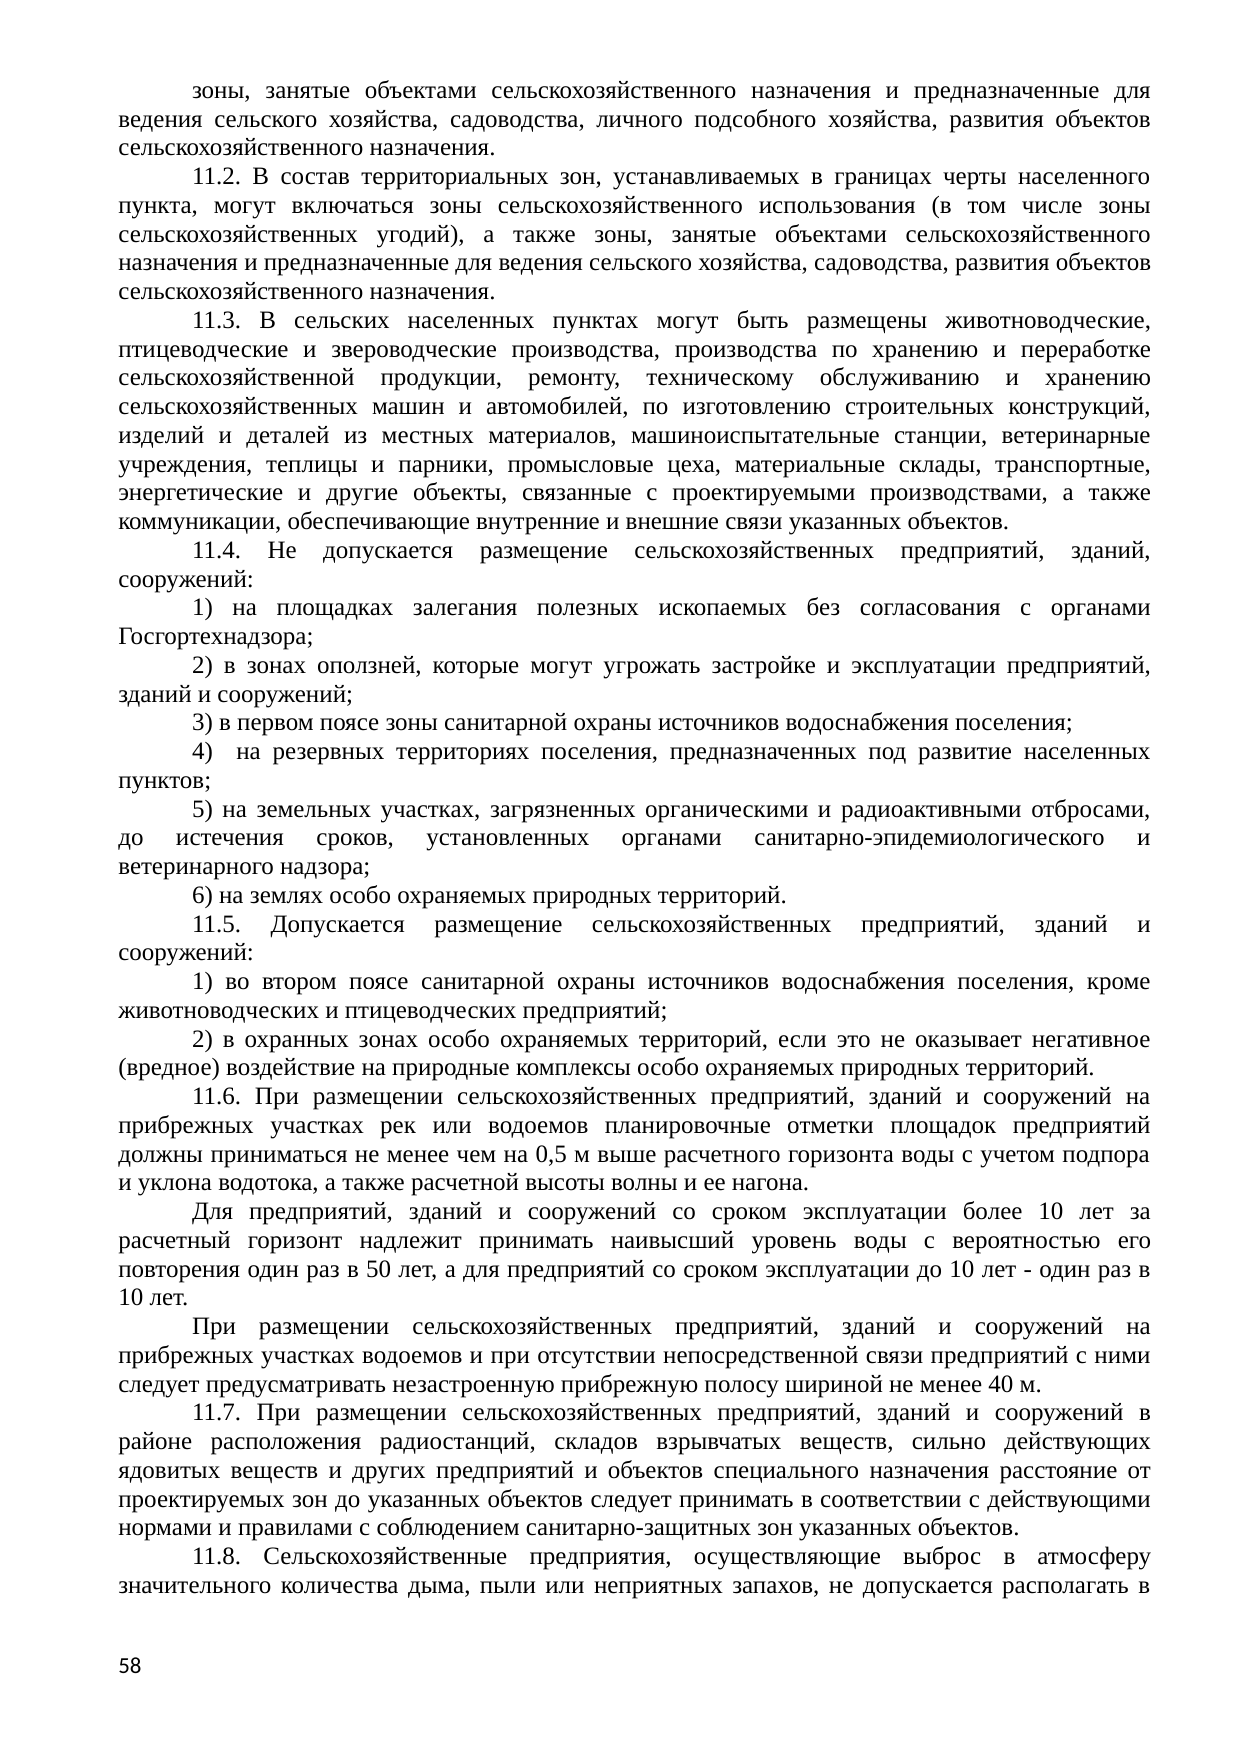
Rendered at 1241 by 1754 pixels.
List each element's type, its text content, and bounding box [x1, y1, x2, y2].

text Для предприятий, зданий и сооружений со сроком эксплуатации более 10 лет за расчетный горизонт надлежит принимать наивысший уровень воды с вероятностью его повторения один раз в 50 лет, а для предприятий со сроком эксплуатации до 10 лет - один раз в 10 лет. [118, 1196, 1152, 1311]
text 2) в зонах оползней, которые могут угрожать застройке и эксплуатации предприятий, зданий и сооружений; [118, 650, 1152, 707]
text 11.4. Не допускается размещение сельскохозяйственных предприятий, зданий, сооружений: [118, 535, 1152, 592]
text 1) во втором поясе санитарной охраны источников водоснабжения поселения, кроме животноводческих и птицеводческих предприятий; [118, 966, 1152, 1024]
text 3) в первом поясе зоны санитарной охраны источников водоснабжения поселения; [118, 707, 1152, 736]
text 4) на резервных территориях поселения, предназначенных под развитие населенных пунктов; [118, 736, 1152, 794]
text 5) на земельных участках, загрязненных органическими и радиоактивными отбросами, до истечения сроков, установленных органами санитарно-эпидемиологического и ветеринарного надзора; [118, 794, 1152, 880]
text 11.5. Допускается размещение сельскохозяйственных предприятий, зданий и сооружений: [118, 909, 1152, 966]
text 6) на землях особо охраняемых природных территорий. [118, 880, 1152, 909]
text 11.8. Сельскохозяйственные предприятия, осуществляющие выброс в атмосферу значительного количества дыма, пыли или неприятных запахов, не допускается располагать в [118, 1541, 1152, 1599]
text 11.3. В сельских населенных пунктах могут быть размещены животноводческие, птицеводческие и звероводческие производства, производства по хранению и переработке сельскохозяйственной продукции, ремонту, техническому обслуживанию и хранению сельскохозяйственных машин и автомобилей, по изготовлению строительных конструкций, изделий и деталей из местных материалов, машиноиспытательные станции, ветеринарные учреждения, теплицы и парники, промысловые цеха, материальные склады, транспортные, энергетические и другие объекты, связанные с проектируемыми производствами, а также коммуникации, обеспечивающие внутренние и внешние связи указанных объектов. [118, 305, 1152, 535]
text зоны, занятые объектами сельскохозяйственного назначения и предназначенные для ведения сельского хозяйства, садоводства, личного подсобного хозяйства, развития объектов сельскохозяйственного назначения. [118, 75, 1152, 161]
text 1) на площадках залегания полезных ископаемых без согласования с органами Госгортехнадзора; [118, 592, 1152, 650]
text 11.2. В состав территориальных зон, устанавливаемых в границах черты населенного пункта, могут включаться зоны сельскохозяйственного использования (в том числе зоны сельскохозяйственных угодий), а также зоны, занятые объектами сельскохозяйственного назначения и предназначенные для ведения сельского хозяйства, садоводства, развития объектов сельскохозяйственного назначения. [118, 161, 1152, 305]
text 11.7. При размещении сельскохозяйственных предприятий, зданий и сооружений в районе расположения радиостанций, складов взрывчатых веществ, сильно действующих ядовитых веществ и других предприятий и объектов специального назначения расстояние от проектируемых зон до указанных объектов следует принимать в соответствии с действующими нормами и правилами с соблюдением санитарно-защитных зон указанных объектов. [118, 1397, 1152, 1541]
text 2) в охранных зонах особо охраняемых территорий, если это не оказывает негативное (вредное) воздействие на природные комплексы особо охраняемых природных территорий. [118, 1024, 1152, 1081]
text 11.6. При размещении сельскохозяйственных предприятий, зданий и сооружений на прибрежных участках рек или водоемов планировочные отметки площадок предприятий должны приниматься не менее чем на 0,5 м выше расчетного горизонта воды с учетом подпора и уклона водотока, а также расчетной высоты волны и ее нагона. [118, 1081, 1152, 1196]
text При размещении сельскохозяйственных предприятий, зданий и сооружений на прибрежных участках водоемов и при отсутствии непосредственной связи предприятий с ними следует предусматривать незастроенную прибрежную полосу шириной не менее 40 м. [118, 1311, 1152, 1397]
